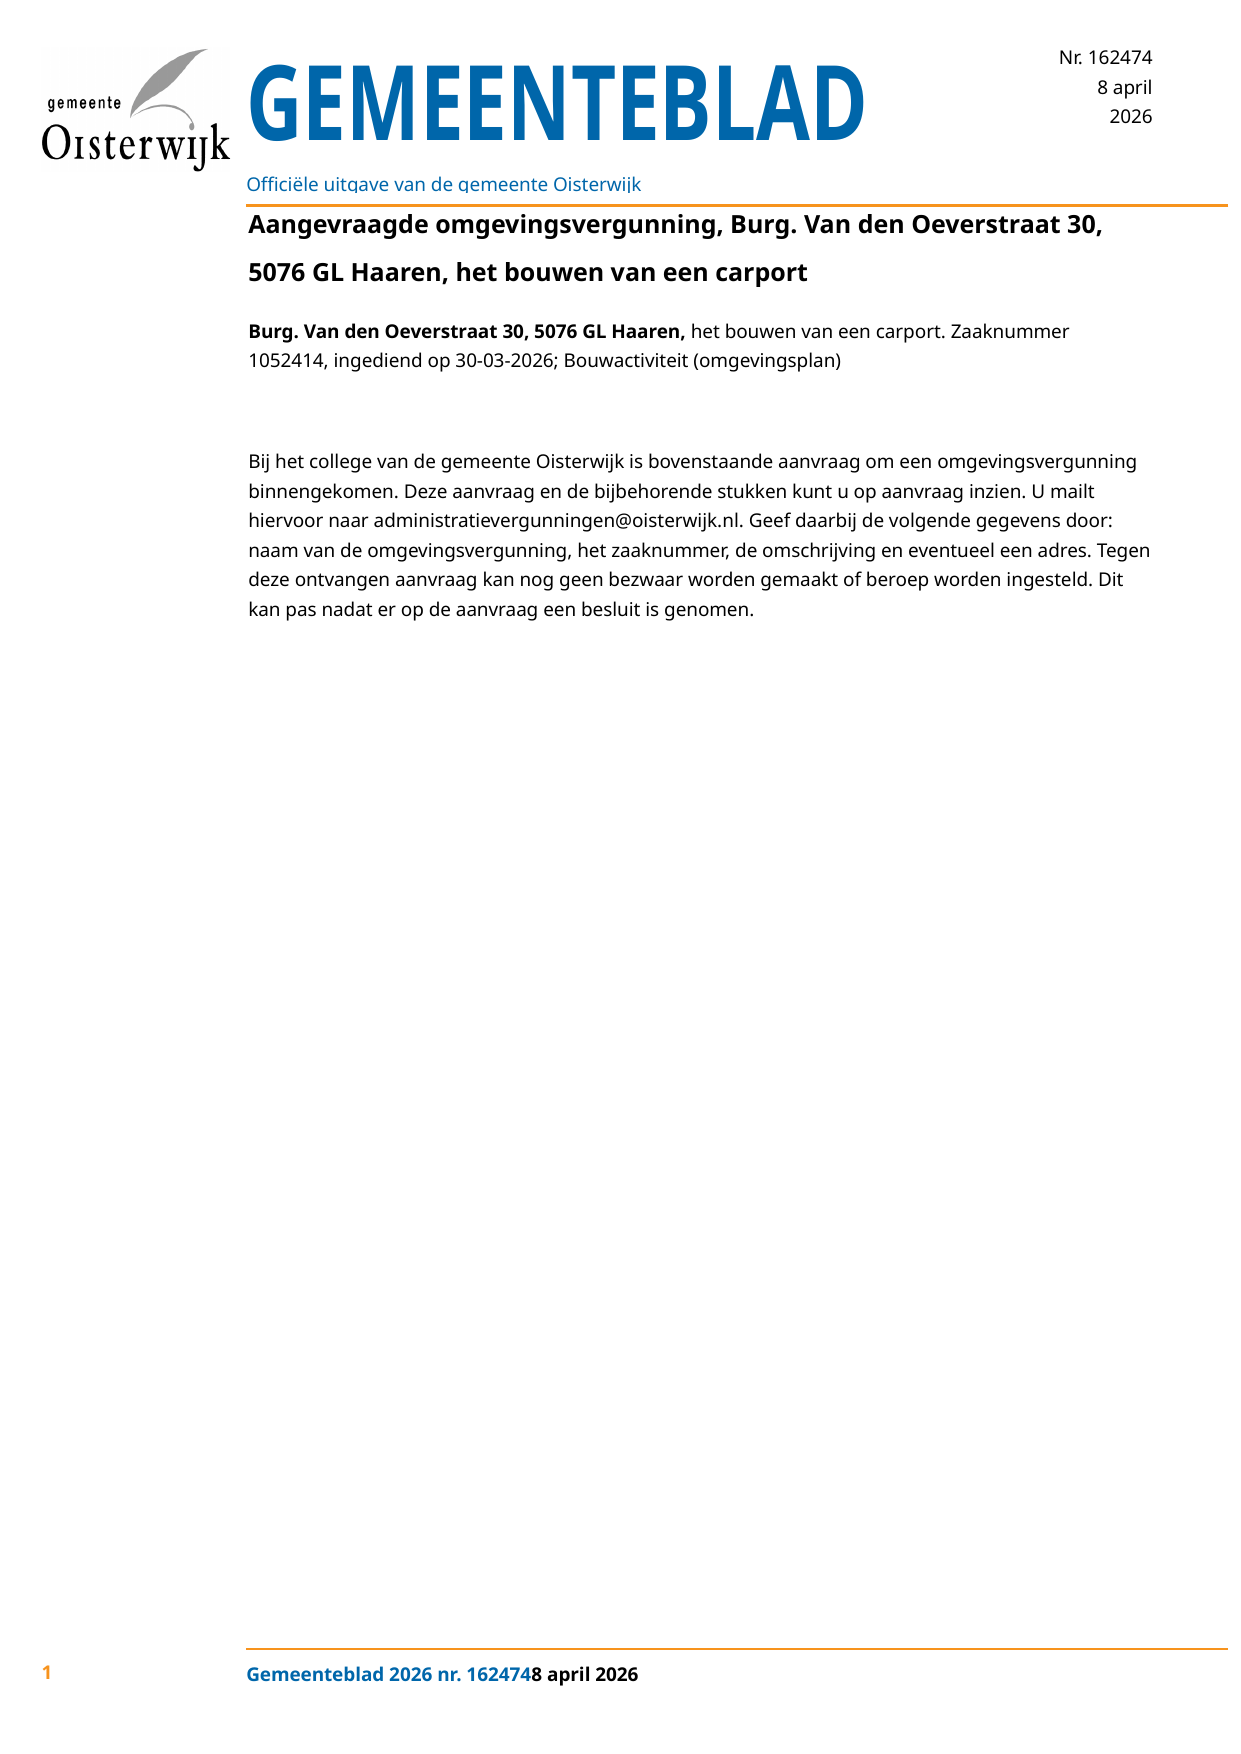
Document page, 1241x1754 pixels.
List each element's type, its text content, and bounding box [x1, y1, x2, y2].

text Bij het college van de gemeente Oisterwijk is bovenstaande aanvraag om een omgevingsvergunning binnengekomen. Deze aanvraag en de bijbehorende stukken kunt u op aanvraag inzien. U mailt hiervoor naar administratievergunningen@oisterwijk.nl. Geef daarbij de volgende gegevens door: naam van de omgevingsvergunning, het zaaknummer, de omschrijving en eventueel een adres. Tegen deze ontvangen aanvraag kan nog geen bezwaar worden gemaakt of beroep worden ingesteld. Dit kan pas nadat er op de aanvraag een besluit is genomen. [248, 448, 1152, 622]
text Burg. Van den Oeverstraat 30, 5076 GL Haaren, het bouwen van een carport. Zaaknummer 1052414, ingediend op 30-03-2026; Bouwactiviteit (omgevingsplan) [248, 318, 1152, 373]
picture [41, 47, 231, 172]
text Aangevraagde omgevingsvergunning, Burg. Van den Oeverstraat 30, 5076 GL Haaren, het bouwen van een carport [248, 207, 1152, 288]
